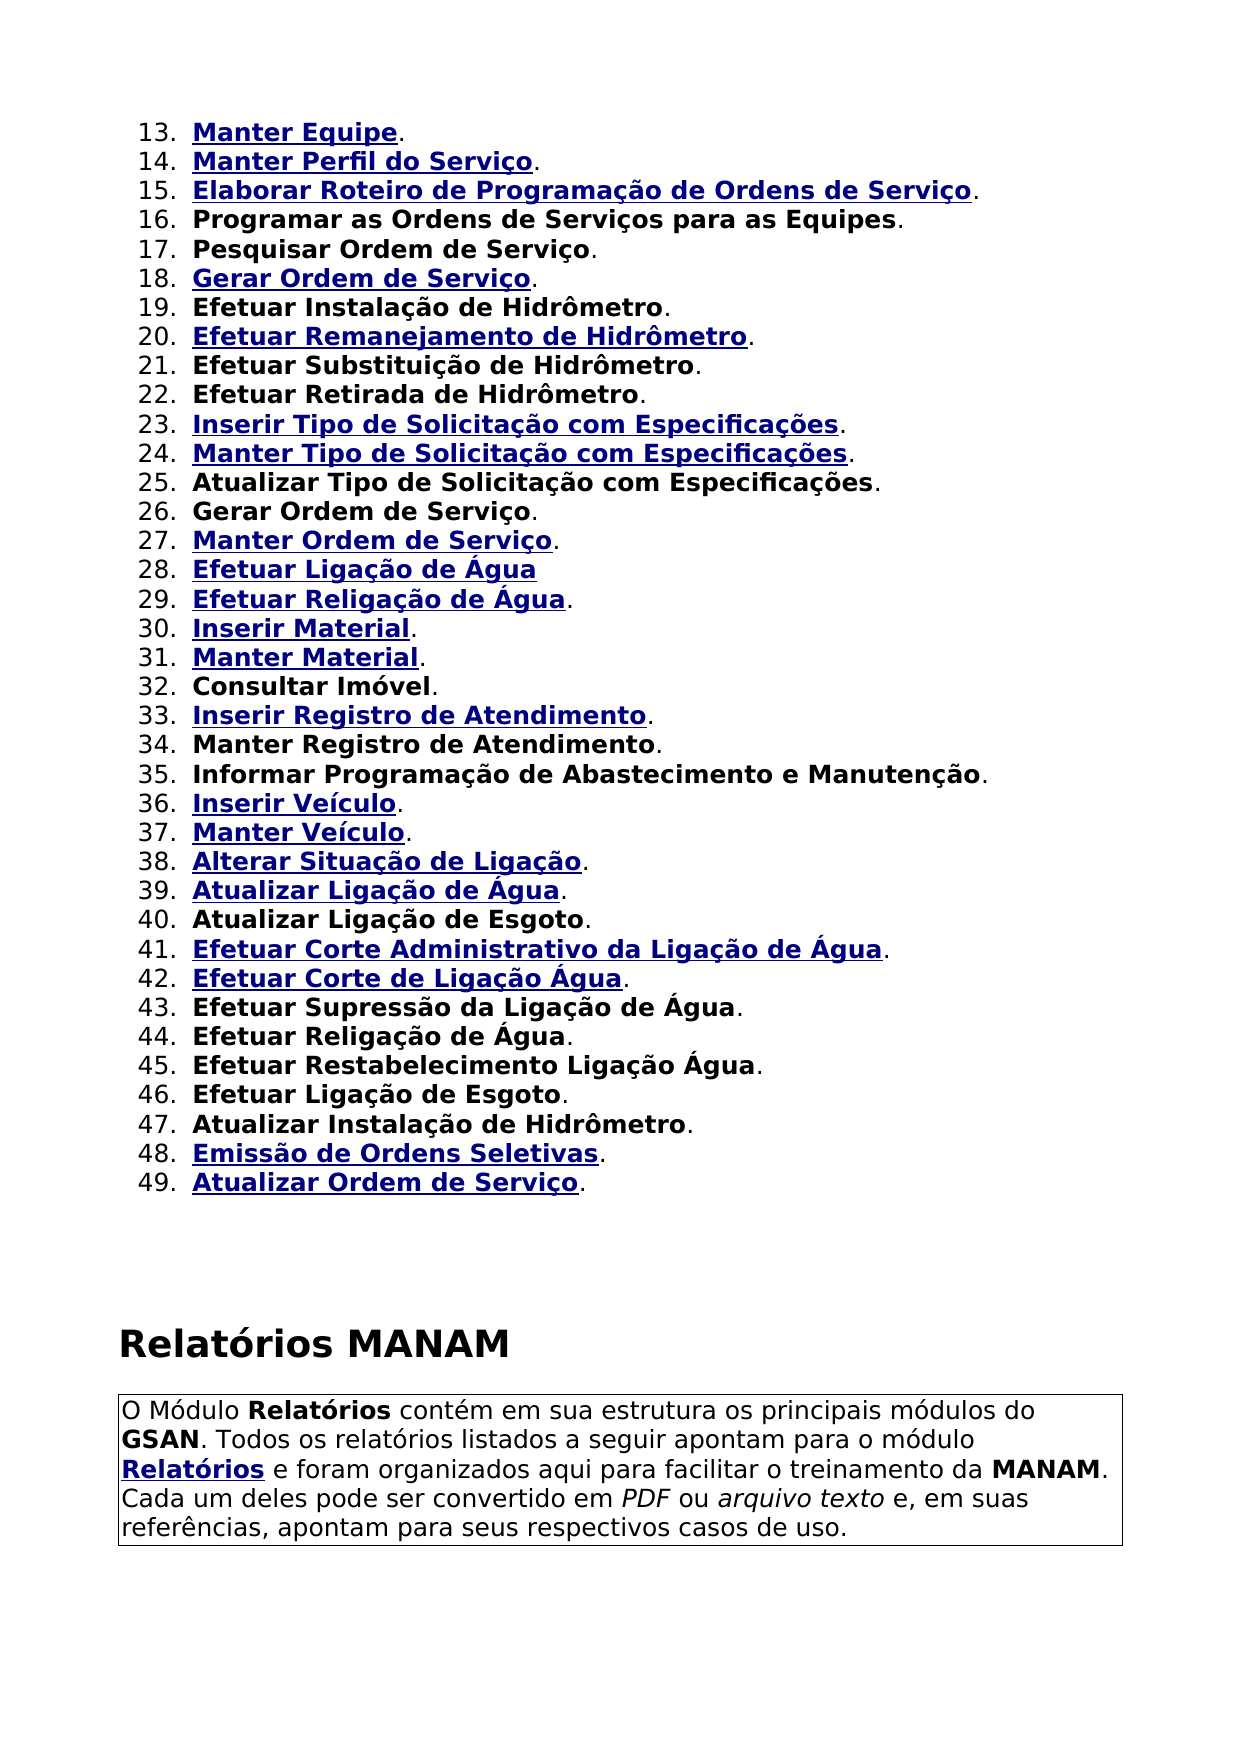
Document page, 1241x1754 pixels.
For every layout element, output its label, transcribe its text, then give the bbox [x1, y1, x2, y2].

list Manter Equipe. [177, 118, 1122, 147]
list Programar as Ordens de Serviços para as Equipes. [177, 206, 1122, 235]
list Efetuar Remanejamento de Hidrômetro. [177, 322, 1122, 351]
list Alterar Situação de Ligação. [177, 847, 1122, 876]
list Manter Veículo. [177, 818, 1122, 847]
list Inserir Registro de Atendimento. [177, 701, 1122, 731]
list Manter Perfil do Serviço. [177, 147, 1122, 176]
list Gerar Ordem de Serviço. [177, 264, 1122, 293]
list Atualizar Ligação de Esgoto. [177, 906, 1122, 935]
list Manter Ordem de Serviço. [177, 526, 1122, 556]
list Consultar Imóvel. [177, 672, 1122, 701]
list Efetuar Restabelecimento Ligação Água. [177, 1051, 1122, 1081]
list Inserir Material. [177, 614, 1122, 643]
list Inserir Veículo. [177, 789, 1122, 818]
list Atualizar Tipo de Solicitação com Especificações. [177, 468, 1122, 497]
list Manter Material. [177, 643, 1122, 672]
list Efetuar Corte Administrativo da Ligação de Água. [177, 935, 1122, 964]
list Efetuar Religação de Água. [177, 1022, 1122, 1051]
table_header O Módulo Relatórios contém em sua estrutura os principais módulos do GSAN. Todos os relatórios listados a seguir apontam para o módulo Relatórios e foram organizados aqui para facilitar o treinamento da MANAM. Cada um deles pode ser convertido em PDF ou arquivo texto e, em suas referências, apontam para seus respectivos casos de uso. [119, 1395, 1122, 1545]
list Manter Registro de Atendimento. [177, 731, 1122, 760]
list Efetuar Corte de Ligação Água. [177, 964, 1122, 993]
list Emissão de Ordens Seletivas. [177, 1139, 1122, 1168]
list Atualizar Instalação de Hidrômetro. [177, 1110, 1122, 1139]
list Atualizar Ligação de Água. [177, 876, 1122, 906]
list Efetuar Retirada de Hidrômetro. [177, 381, 1122, 410]
list Atualizar Ordem de Serviço. [177, 1168, 1122, 1197]
list Efetuar Supressão da Ligação de Água. [177, 993, 1122, 1022]
list Elaborar Roteiro de Programação de Ordens de Serviço. [177, 176, 1122, 206]
list Efetuar Religação de Água. [177, 585, 1122, 614]
list Informar Programação de Abastecimento e Manutenção. [177, 760, 1122, 789]
list Efetuar Ligação de Esgoto. [177, 1081, 1122, 1110]
list Manter Tipo de Solicitação com Especificações. [177, 439, 1122, 468]
list Gerar Ordem de Serviço. [177, 497, 1122, 526]
list Pesquisar Ordem de Serviço. [177, 235, 1122, 264]
list Efetuar Ligação de Água [177, 556, 1122, 585]
list Efetuar Substituição de Hidrômetro. [177, 351, 1122, 381]
list Inserir Tipo de Solicitação com Especificações. [177, 410, 1122, 439]
subtitle Relatórios MANAM [118, 1323, 1122, 1366]
list Efetuar Instalação de Hidrômetro. [177, 293, 1122, 322]
